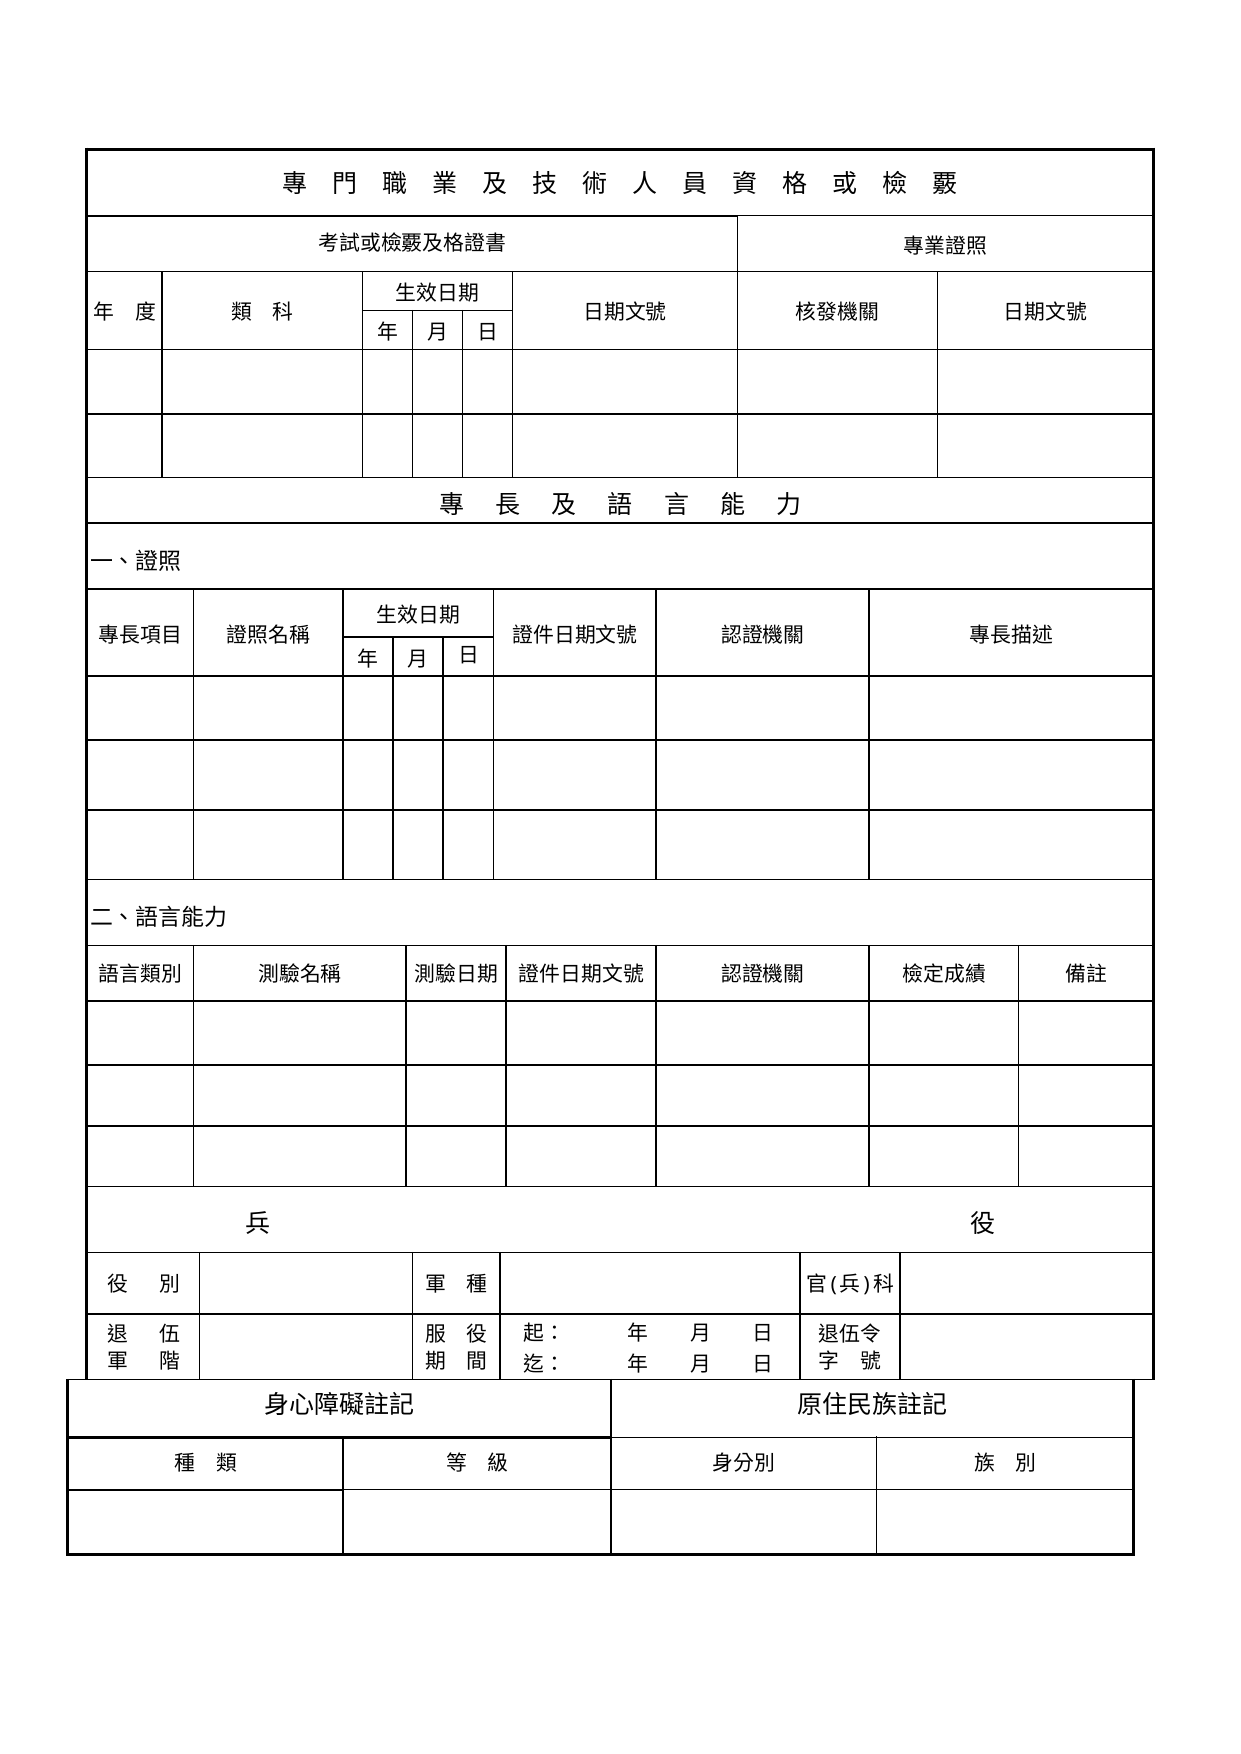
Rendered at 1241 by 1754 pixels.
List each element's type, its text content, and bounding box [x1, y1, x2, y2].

table_cell 月 [413, 311, 462, 349]
table_cell [507, 1066, 655, 1125]
table_cell [69, 1491, 342, 1553]
table_cell [612, 1490, 876, 1553]
table_cell [657, 1127, 868, 1186]
table_cell [657, 741, 868, 809]
table_cell 年 [344, 638, 392, 675]
table_cell [344, 677, 392, 739]
table_cell 證件日期文號 [507, 946, 655, 1000]
table_cell [657, 811, 868, 878]
table_cell [68, 1000, 85, 1064]
table_cell [68, 588, 85, 636]
table_cell 兵 役 [88, 1187, 1152, 1252]
table_cell 月 [394, 638, 442, 675]
table_cell [444, 741, 493, 809]
table_cell 族 別 [877, 1438, 1132, 1488]
table_cell [88, 350, 161, 413]
table_cell [494, 741, 655, 809]
table_cell [494, 811, 655, 878]
table_cell [513, 415, 737, 477]
table_cell [877, 1490, 1132, 1553]
table_cell [901, 1253, 1152, 1313]
table_cell [1135, 1380, 1153, 1436]
table_cell [68, 1064, 85, 1125]
table_cell [513, 350, 737, 413]
table_cell 軍 種 [413, 1253, 499, 1313]
table_cell [68, 636, 85, 675]
table_cell [407, 1127, 505, 1186]
table_cell [413, 415, 462, 477]
table_cell 一、證照 [88, 524, 1152, 588]
table_cell [68, 522, 85, 588]
table_cell [200, 1315, 412, 1379]
table_cell 認證機關 [657, 946, 868, 1000]
table_cell [738, 350, 937, 413]
table_cell 官(兵)科 [801, 1253, 899, 1313]
table_cell 年 [363, 311, 412, 349]
table_cell 日期文號 [938, 272, 1152, 349]
table_cell [68, 809, 85, 878]
table_cell 核發機關 [738, 272, 937, 349]
table_cell [88, 1127, 193, 1186]
table_cell [657, 1002, 868, 1064]
table_cell [870, 811, 1152, 878]
table_cell [194, 1127, 405, 1186]
table_cell 專長項目 [88, 590, 193, 675]
table_cell [394, 741, 442, 809]
table_cell [444, 811, 493, 878]
table_cell 日期文號 [513, 272, 737, 349]
table_cell [68, 879, 85, 945]
table_cell [901, 1315, 1152, 1379]
table_cell [68, 271, 85, 310]
table_cell 等 級 [344, 1439, 610, 1488]
table_cell [88, 1066, 193, 1125]
table_cell 役 別 [88, 1253, 199, 1313]
table_cell [870, 1066, 1018, 1125]
table_cell 專業證照 [738, 216, 1152, 271]
table_header 專 門 職 業 及 技 術 人 員 資 格 或 檢 覈 [88, 151, 1152, 215]
table_cell [1019, 1127, 1152, 1186]
table_cell 身分別 [612, 1438, 876, 1488]
table_cell [344, 1490, 610, 1553]
table_cell [68, 477, 85, 522]
table_cell [507, 1127, 655, 1186]
table_cell [163, 350, 362, 413]
table_cell [68, 1313, 85, 1379]
table_cell 生效日期 [363, 272, 512, 310]
table_cell 服 役 期 間 [413, 1315, 499, 1379]
table_cell [68, 1125, 85, 1186]
table_cell [194, 1002, 405, 1064]
table_cell 日 [444, 638, 493, 675]
table_cell 測驗日期 [407, 946, 505, 1000]
table_cell [88, 415, 161, 477]
table_cell [1135, 1489, 1153, 1553]
table_cell [938, 415, 1152, 477]
table_cell [363, 415, 412, 477]
table_cell 身心障礙註記 [69, 1380, 610, 1436]
table_cell [494, 677, 655, 739]
table_cell [344, 741, 392, 809]
table_cell [200, 1253, 412, 1313]
table_cell 專長描述 [870, 590, 1152, 675]
table_cell [394, 677, 442, 739]
table_cell [68, 310, 85, 349]
table_cell [194, 677, 342, 739]
table_cell [88, 741, 193, 809]
table_cell [507, 1002, 655, 1064]
table_cell [1019, 1002, 1152, 1064]
table_cell [738, 415, 937, 477]
table_cell [68, 675, 85, 739]
table_cell [68, 413, 85, 477]
table_cell [463, 415, 512, 477]
table_cell [870, 1127, 1018, 1186]
table_cell [407, 1066, 505, 1125]
table_cell [344, 811, 392, 878]
table_cell [463, 350, 512, 413]
table_cell 退 伍 軍 階 [88, 1315, 199, 1379]
table_cell [444, 677, 493, 739]
table_cell [363, 350, 412, 413]
table_cell [88, 1002, 193, 1064]
table_cell 測驗名稱 [194, 946, 405, 1000]
table_header [68, 148, 85, 215]
table_cell [194, 1066, 405, 1125]
table_cell [68, 739, 85, 809]
table_cell [657, 677, 868, 739]
table_cell [163, 415, 362, 477]
table_cell 二、語言能力 [88, 880, 1152, 945]
table_cell 生效日期 [344, 590, 493, 636]
table_cell [870, 741, 1152, 809]
table_cell [394, 811, 442, 878]
table_cell 備註 [1019, 946, 1152, 1000]
table_cell [88, 811, 193, 878]
table_cell 證件日期文號 [494, 590, 655, 675]
table_cell 考試或檢覈及格證書 [88, 217, 737, 271]
table_cell 原住民族註記 [612, 1380, 1132, 1436]
table_cell 起： 年 月 日 迄： 年 月 日 [501, 1315, 799, 1379]
table_cell 專長及語言能力 [88, 478, 1152, 522]
table_cell [1019, 1066, 1152, 1125]
table_cell [657, 1066, 868, 1125]
table_cell 語言類別 [88, 946, 193, 1000]
table_cell 退伍令 字 號 [801, 1315, 899, 1379]
table_cell [870, 677, 1152, 739]
table_cell 種 類 [69, 1439, 342, 1488]
table_cell [68, 349, 85, 413]
table_cell [88, 677, 193, 739]
table_cell 類 科 [163, 272, 362, 349]
table_cell [1135, 1436, 1153, 1488]
table_cell 認證機關 [657, 590, 868, 675]
table_cell [938, 350, 1152, 413]
table_cell [68, 215, 85, 271]
table_cell [68, 945, 85, 1000]
table_cell 證照名稱 [194, 590, 342, 675]
table_cell [68, 1252, 85, 1313]
table_cell 檢定成績 [870, 946, 1018, 1000]
table_cell [501, 1253, 799, 1313]
table_cell [194, 741, 342, 809]
table_cell [407, 1002, 505, 1064]
table_cell [413, 350, 462, 413]
table_cell 日 [463, 311, 512, 349]
table_cell [870, 1002, 1018, 1064]
table_cell [68, 1186, 85, 1252]
table_cell 年 度 [88, 272, 161, 349]
table_cell [194, 811, 342, 878]
